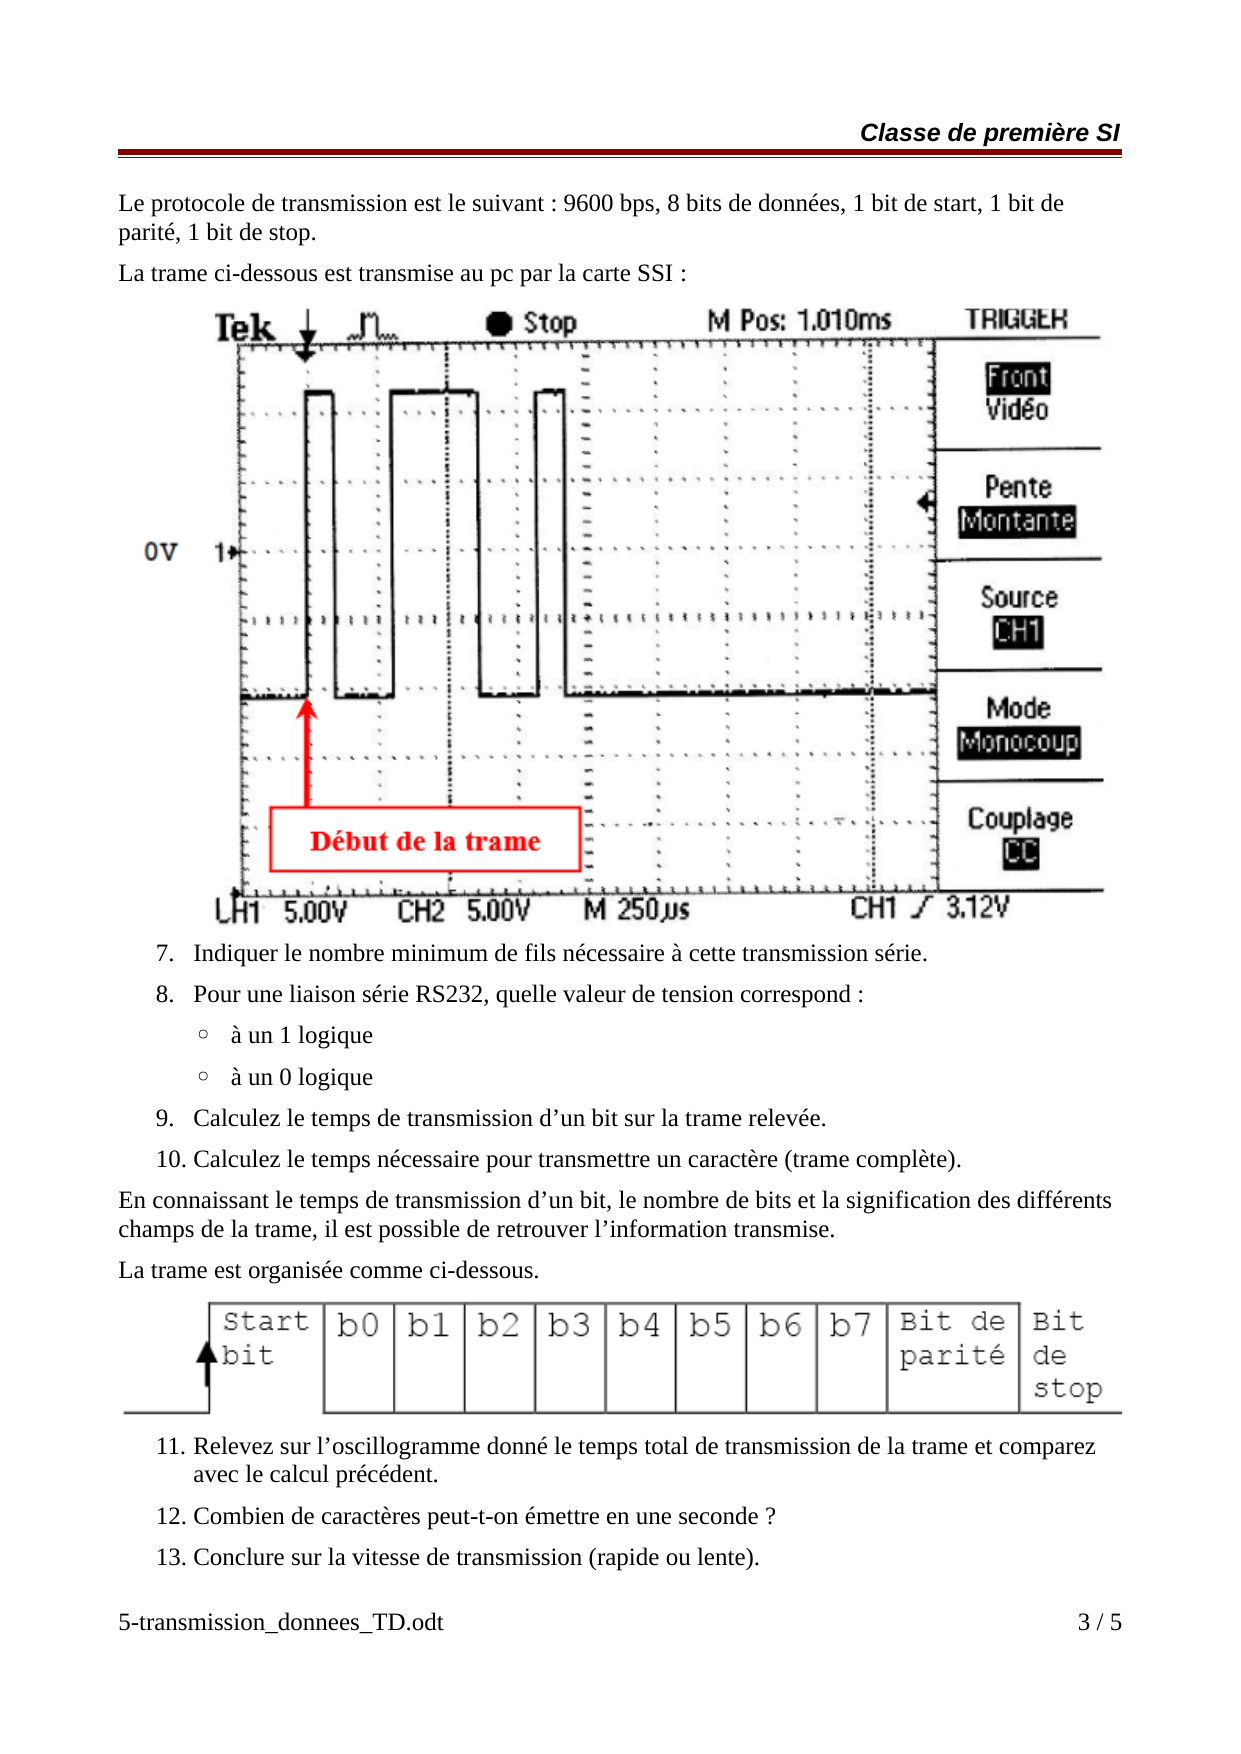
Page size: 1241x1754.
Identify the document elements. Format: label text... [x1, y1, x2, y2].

picture [134, 299, 1107, 926]
list Relevez sur l’oscillogramme donné le temps total de transmission de la trame et comparez avec le calcul précédent. [156, 1431, 1122, 1488]
text Le protocole de transmission est le suivant : 9600 bps, 8 bits de données, 1 bit de start, 1 bit de parité, 1 bit de stop. [118, 188, 1122, 245]
list Indiquer le nombre minimum de fils nécessaire à cette transmission série. [156, 938, 1122, 967]
text En connaissant le temps de transmission d’un bit, le nombre de bits et la signification des différents champs de la trame, il est possible de retrouver l’information transmise. [118, 1186, 1122, 1243]
list Calculez le temps de transmission d’un bit sur la trame relevée. [156, 1103, 1122, 1132]
list Calculez le temps nécessaire pour transmettre un caractère (trame complète). [156, 1144, 1122, 1173]
list Combien de caractères peut-t-on émettre en une seconde ? [156, 1501, 1122, 1529]
list Conclure sur la vitesse de transmission (rapide ou lente). [156, 1542, 1122, 1571]
list à un 1 logique [193, 1021, 1122, 1049]
list à un 0 logique [193, 1062, 1122, 1091]
text La trame est organisée comme ci-dessous. [118, 1256, 1122, 1284]
picture [118, 1296, 1123, 1419]
list Pour une liaison série RS232, quelle valeur de tension correspond : [156, 979, 1122, 1008]
text La trame ci-dessous est transmise au pc par la carte SSI : [118, 258, 1122, 287]
